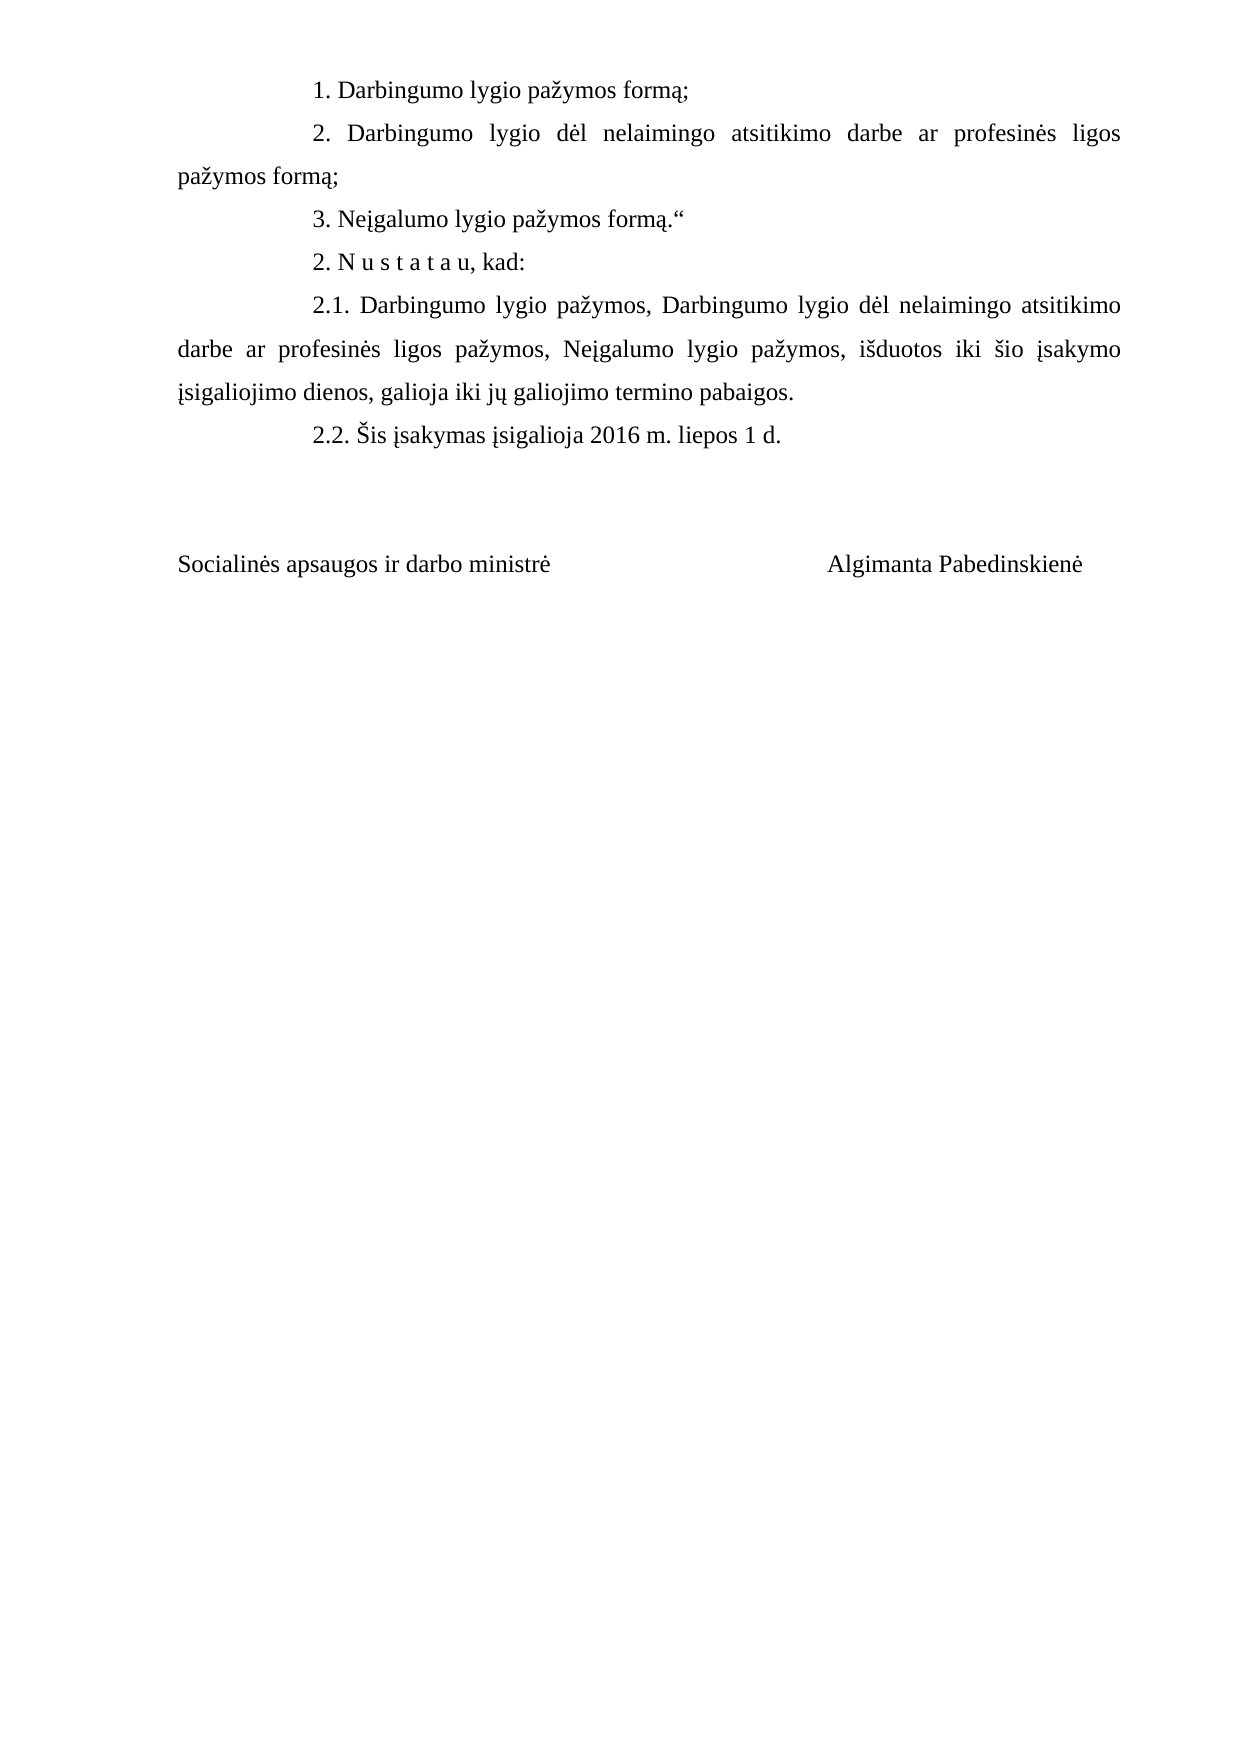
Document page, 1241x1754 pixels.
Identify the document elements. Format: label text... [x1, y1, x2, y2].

text 1. Darbingumo lygio pažymos formą; [177, 75, 1122, 104]
text 2. N u s t a t a u, kad: [177, 247, 1122, 276]
text 2.1. Darbingumo lygio pažymos, Darbingumo lygio dėl nelaimingo atsitikimo darbe ar profesinės ligos pažymos, Neįgalumo lygio pažymos, išduotos iki šio įsakymo įsigaliojimo dienos, galioja iki jų galiojimo termino pabaigos. [177, 291, 1122, 406]
text Socialinės apsaugos ir darbo ministrė Algimanta Pabedinskienė [177, 549, 1122, 578]
text 2. Darbingumo lygio dėl nelaimingo atsitikimo darbe ar profesinės ligos pažymos formą; [177, 118, 1122, 190]
text 2.2. Šis įsakymas įsigalioja 2016 m. liepos 1 d. [177, 420, 1122, 449]
text 3. Neįgalumo lygio pažymos formą.“ [177, 204, 1122, 233]
